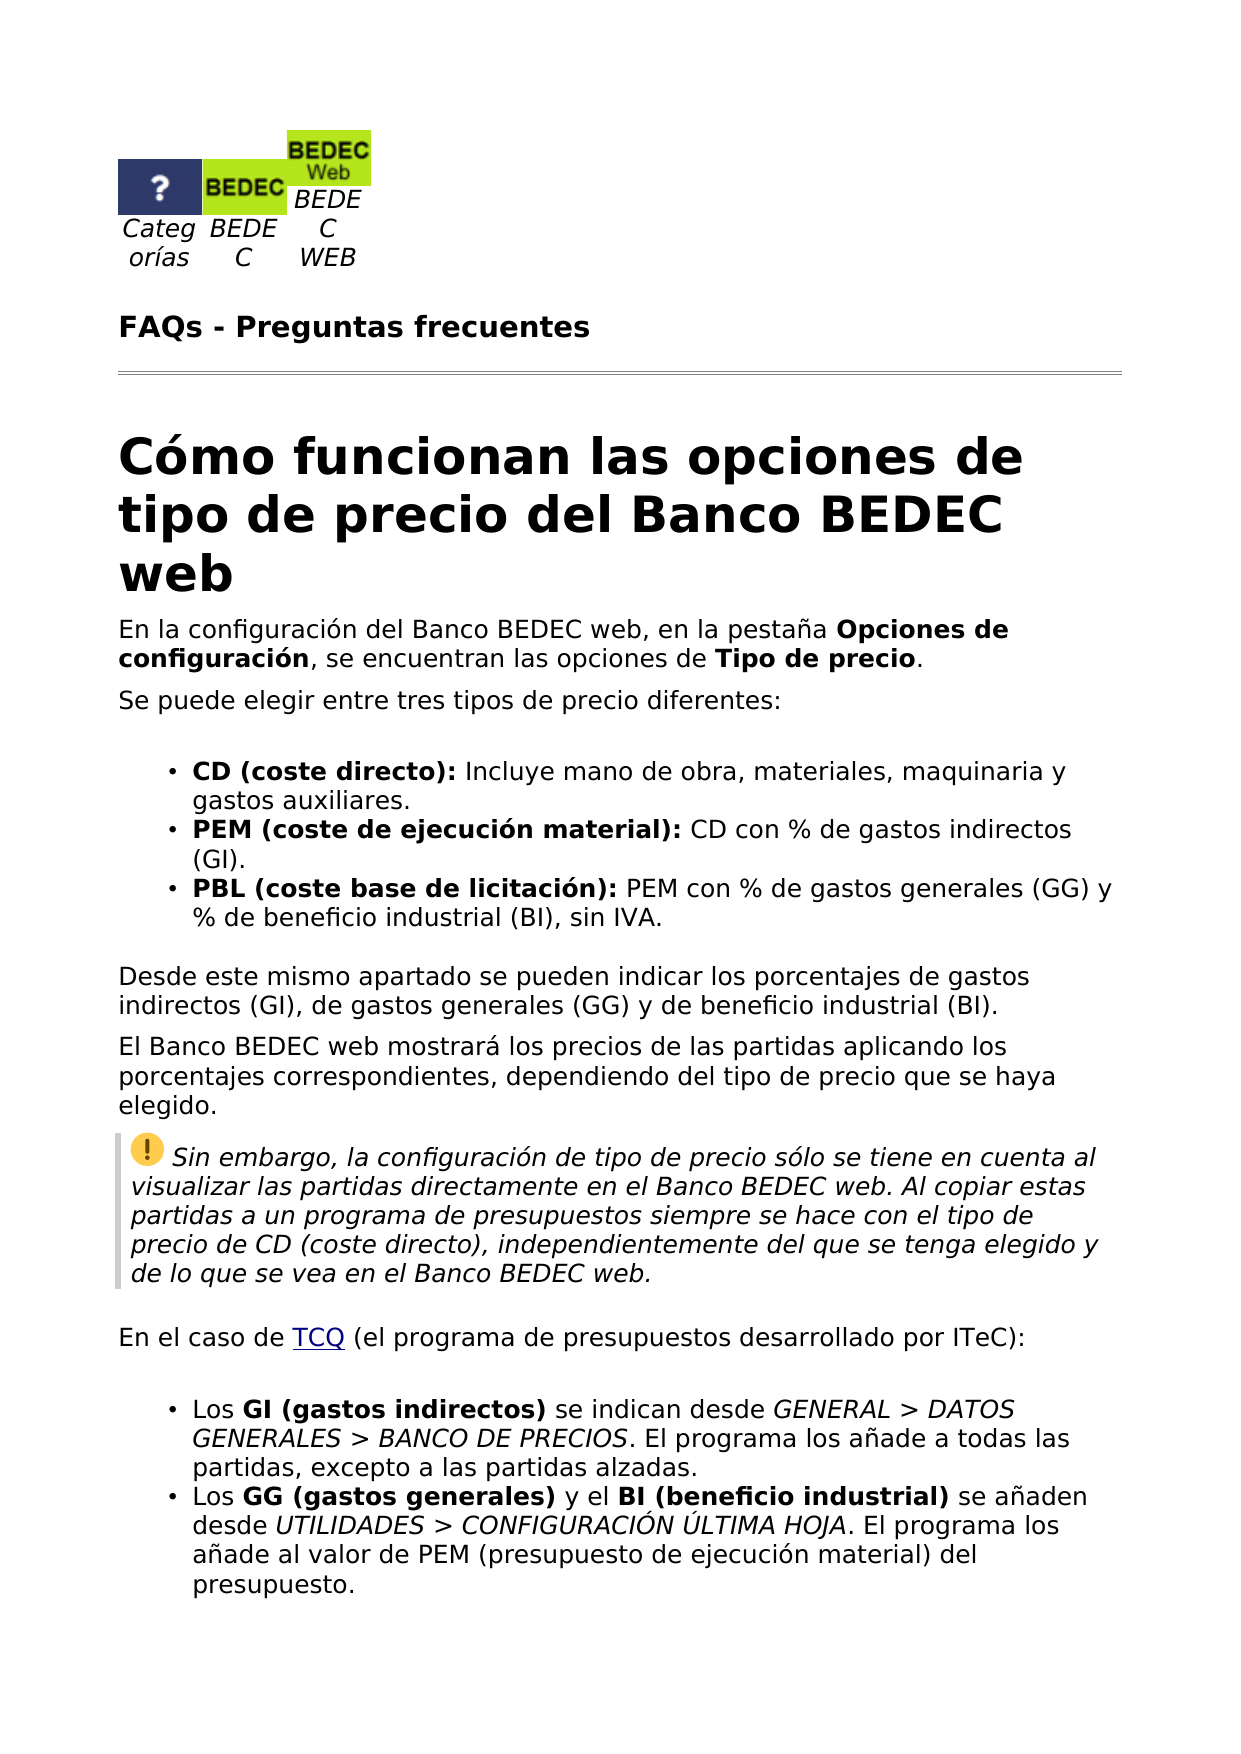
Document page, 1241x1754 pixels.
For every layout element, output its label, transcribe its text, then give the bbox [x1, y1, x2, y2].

picture [118, 130, 372, 215]
text BEDEC WEB [287, 186, 371, 273]
text El Banco BEDEC web mostrará los precios de las partidas aplicando los porcentajes correspondientes, dependiendo del tipo de precio que se haya elegido. [118, 1033, 1122, 1120]
subtitle Cómo funcionan las opciones de tipo de precio del Banco BEDEC web [118, 428, 1122, 603]
subtitle FAQs - Preguntas frecuentes [118, 310, 1122, 344]
list CD (coste directo): Incluye mano de obra, materiales, maquinaria y gastos auxiliares. [177, 757, 1122, 816]
text Desde este mismo apartado se pueden indicar los porcentajes de gastos indirectos (GI), de gastos generales (GG) y de beneficio industrial (BI). [118, 962, 1122, 1020]
text En la configuración del Banco BEDEC web, en la pestaña Opciones de configuración, se encuentran las opciones de Tipo de precio. [118, 615, 1122, 674]
text Se puede elegir entre tres tipos de precio diferentes: [118, 686, 1122, 715]
table_header Sin embargo, la configuración de tipo de precio sólo se tiene en cuenta al visualizar las partidas directamente en el Banco BEDEC web. Al copiar estas partidas a un programa de presupuestos siempre se hace con el tipo de precio de CD (coste directo), independientemente del que se tenga elegido y de lo que se vea en el Banco BEDEC web. [121, 1133, 1122, 1289]
list Los GI (gastos indirectos) se indican desde GENERAL > DATOS GENERALES > BANCO DE PRECIOS. El programa los añade a todas las partidas, excepto a las partidas alzadas. [177, 1395, 1122, 1482]
list PBL (coste base de licitación): PEM con % de gastos generales (GG) y % de beneficio industrial (BI), sin IVA. [177, 874, 1122, 932]
list Los GG (gastos generales) y el BI (beneficio industrial) se añaden desde UTILIDADES > CONFIGURACIÓN ÚLTIMA HOJA. El programa los añade al valor de PEM (presupuesto de ejecución material) del presupuesto. [177, 1482, 1122, 1599]
text Categorías [118, 215, 202, 273]
text En el caso de TCQ (el programa de presupuestos desarrollado por ITeC): [118, 1324, 1122, 1353]
text BEDEC [202, 215, 287, 273]
list PEM (coste de ejecución material): CD con % de gastos indirectos (GI). [177, 816, 1122, 874]
